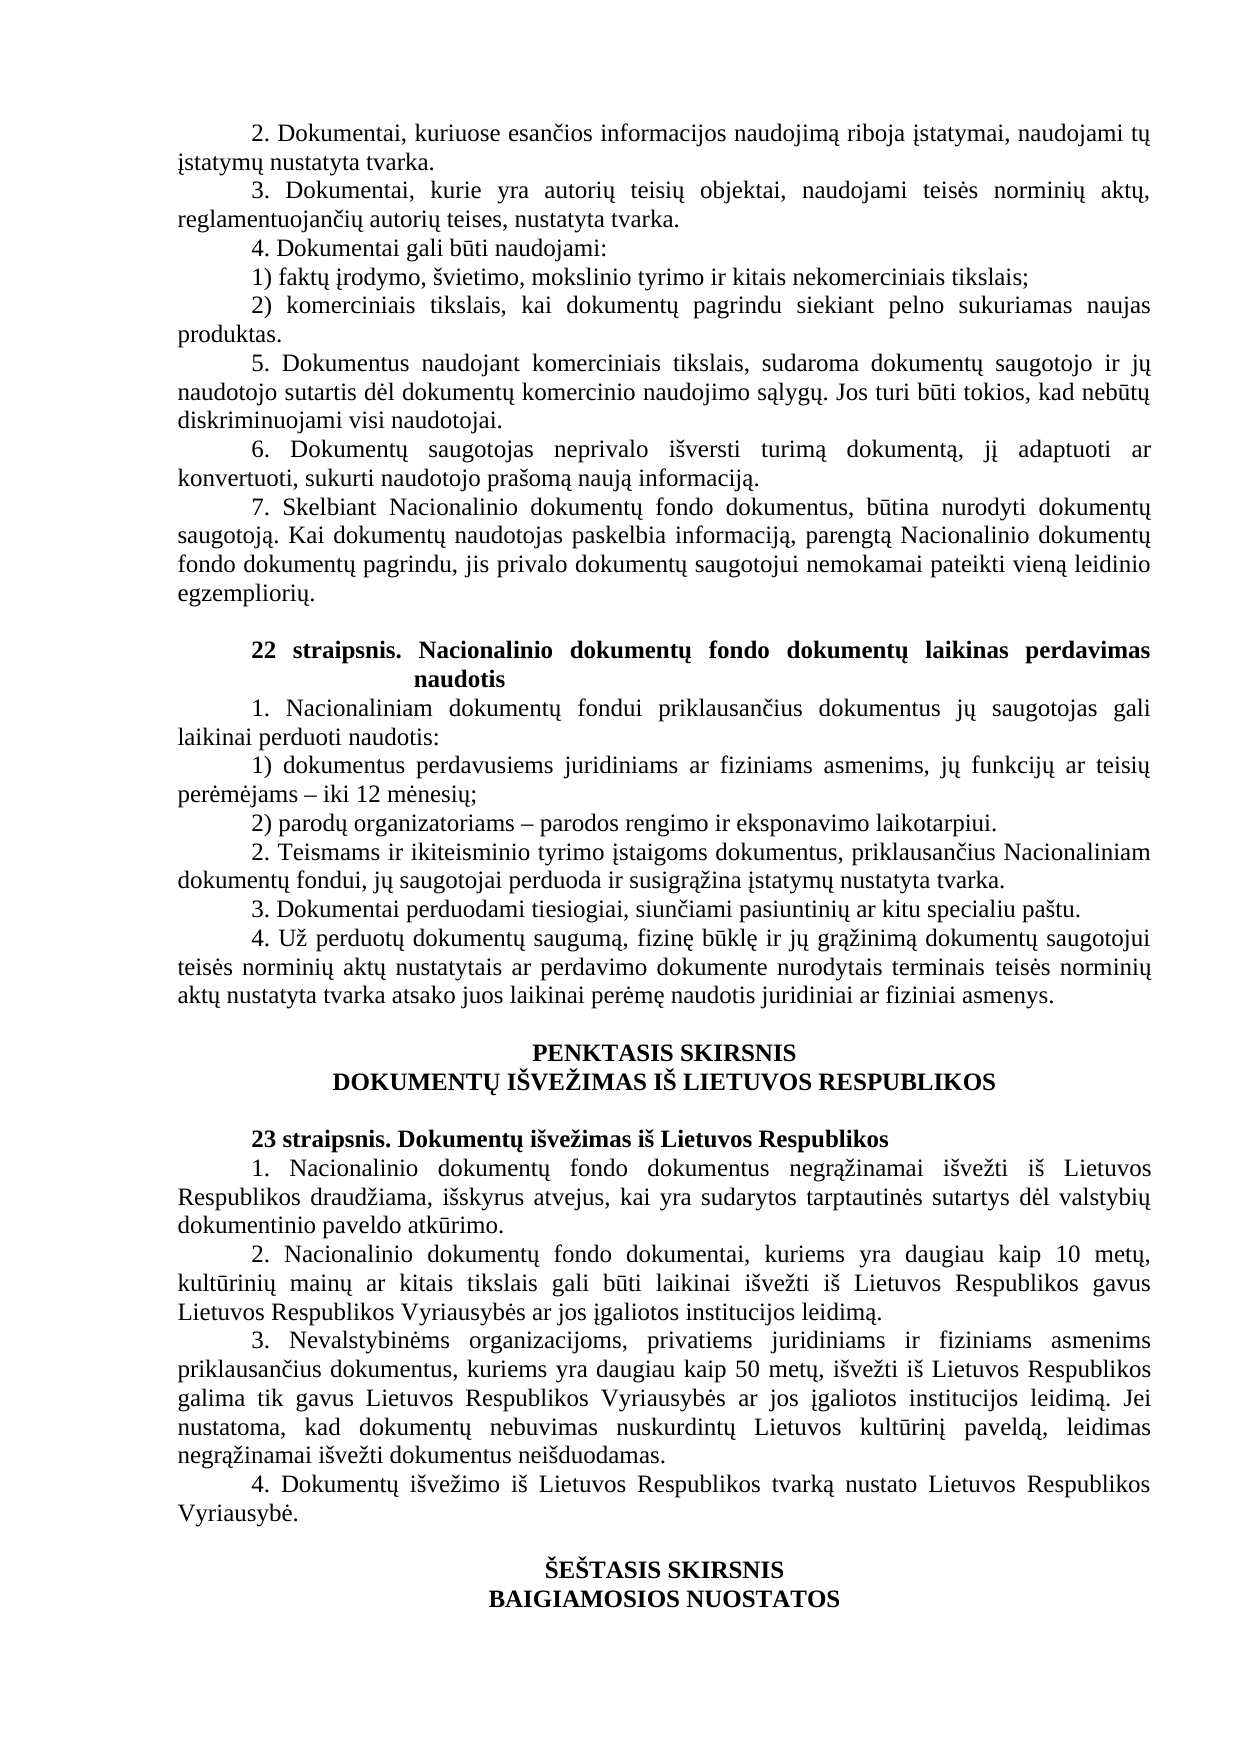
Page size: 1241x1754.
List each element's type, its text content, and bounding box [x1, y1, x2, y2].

text 1. Nacionalinio dokumentų fondo dokumentus negrąžinamai išvežti iš Lietuvos Respublikos draudžiama, išskyrus atvejus, kai yra sudarytos tarptautinės sutartys dėl valstybių dokumentinio paveldo atkūrimo. [177, 1153, 1152, 1239]
text 23 straipsnis. Dokumentų išvežimas iš Lietuvos Respublikos [177, 1124, 1152, 1153]
text 4. Už perduotų dokumentų saugumą, fizinę būklę ir jų grąžinimą dokumentų saugotojui teisės norminių aktų nustatytais ar perdavimo dokumente nurodytais terminais teisės norminių aktų nustatyta tvarka atsako juos laikinai perėmę naudotis juridiniai ar fiziniai asmenys. [177, 923, 1152, 1009]
text ŠEŠTASIS SKIRSNIS [177, 1556, 1152, 1584]
text 2) parodų organizatoriams – parodos rengimo ir eksponavimo laikotarpiui. [177, 808, 1152, 837]
text 4. Dokumentai gali būti naudojami: [177, 233, 1152, 262]
text 3. Dokumentai, kurie yra autorių teisių objektai, naudojami teisės norminių aktų, reglamentuojančių autorių teises, nustatyta tvarka. [177, 176, 1152, 233]
text 5. Dokumentus naudojant komerciniais tikslais, sudaroma dokumentų saugotojo ir jų naudotojo sutartis dėl dokumentų komercinio naudojimo sąlygų. Jos turi būti tokios, kad nebūtų diskriminuojami visi naudotojai. [177, 348, 1152, 434]
text 2. Nacionalinio dokumentų fondo dokumentai, kuriems yra daugiau kaip 10 metų, kultūrinių mainų ar kitais tikslais gali būti laikinai išvežti iš Lietuvos Respublikos gavus Lietuvos Respublikos Vyriausybės ar jos įgaliotos institucijos leidimą. [177, 1239, 1152, 1326]
text 3. Nevalstybinėms organizacijoms, privatiems juridiniams ir fiziniams asmenims priklausančius dokumentus, kuriems yra daugiau kaip 50 metų, išvežti iš Lietuvos Respublikos galima tik gavus Lietuvos Respublikos Vyriausybės ar jos įgaliotos institucijos leidimą. Jei nustatoma, kad dokumentų nebuvimas nuskurdintų Lietuvos kultūrinį paveldą, leidimas negrąžinamai išvežti dokumentus neišduodamas. [177, 1326, 1152, 1469]
text PENKTASIS SKIRSNIS [177, 1038, 1152, 1067]
text 1. Nacionaliniam dokumentų fondui priklausančius dokumentus jų saugotojas gali laikinai perduoti naudotis: [177, 693, 1152, 751]
text 2) komerciniais tikslais, kai dokumentų pagrindu siekiant pelno sukuriamas naujas produktas. [177, 291, 1152, 348]
text 1) faktų įrodymo, švietimo, mokslinio tyrimo ir kitais nekomerciniais tikslais; [177, 262, 1152, 291]
text 22 straipsnis. Nacionalinio dokumentų fondo dokumentų laikinas perdavimas naudotis [251, 636, 1152, 693]
text DOKUMENTŲ IŠVEŽIMAS IŠ LIETUVOS RESPUBLIKOS [177, 1067, 1152, 1096]
text 6. Dokumentų saugotojas neprivalo išversti turimą dokumentą, jį adaptuoti ar konvertuoti, sukurti naudotojo prašomą naują informaciją. [177, 434, 1152, 492]
text 1) dokumentus perdavusiems juridiniams ar fiziniams asmenims, jų funkcijų ar teisių perėmėjams – iki 12 mėnesių; [177, 751, 1152, 808]
text 3. Dokumentai perduodami tiesiogiai, siunčiami pasiuntinių ar kitu specialiu paštu. [177, 894, 1152, 923]
text 2. Dokumentai, kuriuose esančios informacijos naudojimą riboja įstatymai, naudojami tų įstatymų nustatyta tvarka. [177, 118, 1152, 176]
text BAIGIAMOSIOS NUOSTATOS [177, 1584, 1152, 1613]
text 2. Teismams ir ikiteisminio tyrimo įstaigoms dokumentus, priklausančius Nacionaliniam dokumentų fondui, jų saugotojai perduoda ir susigrąžina įstatymų nustatyta tvarka. [177, 837, 1152, 894]
text 7. Skelbiant Nacionalinio dokumentų fondo dokumentus, būtina nurodyti dokumentų saugotoją. Kai dokumentų naudotojas paskelbia informaciją, parengtą Nacionalinio dokumentų fondo dokumentų pagrindu, jis privalo dokumentų saugotojui nemokamai pateikti vieną leidinio egzempliorių. [177, 492, 1152, 607]
text 4. Dokumentų išvežimo iš Lietuvos Respublikos tvarką nustato Lietuvos Respublikos Vyriausybė. [177, 1469, 1152, 1527]
